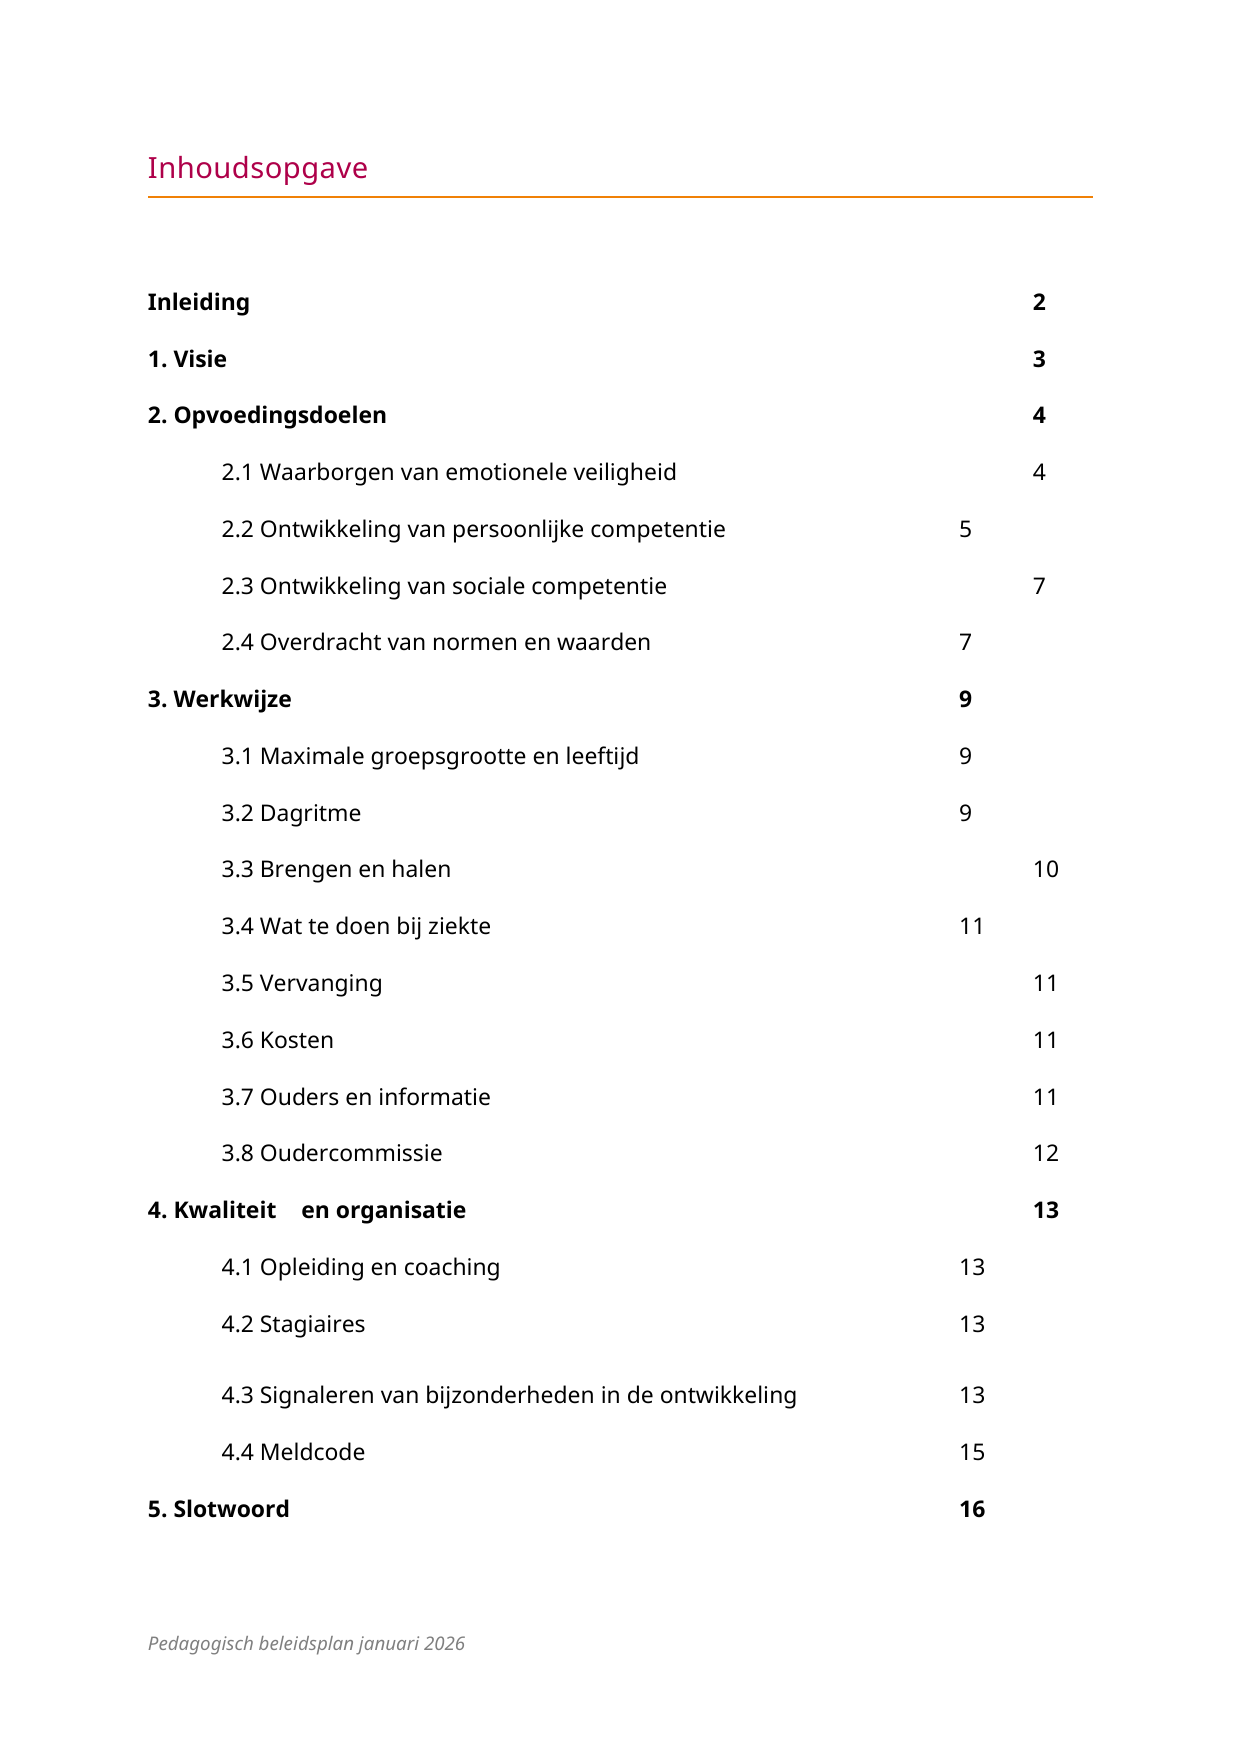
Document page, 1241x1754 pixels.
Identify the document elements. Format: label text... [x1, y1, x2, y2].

text 2.1 Waarborgen van emotionele veiligheid 4 [148, 456, 1093, 487]
text 4. Kwaliteit en organisatie 13 [148, 1194, 1093, 1225]
text 4.1 Opleiding en coaching 13 [148, 1251, 1093, 1282]
text 3.2 Dagritme 9 [148, 797, 1093, 828]
text 3.5 Vervanging 11 [148, 967, 1093, 998]
text 3. Werkwijze 9 [148, 683, 1093, 714]
text 3.7 Ouders en informatie 11 [148, 1081, 1093, 1112]
text 3.1 Maximale groepsgrootte en leeftijd 9 [148, 740, 1093, 771]
text 2.4 Overdracht van normen en waarden 7 [148, 626, 1093, 658]
text 2. Opvoedingsdoelen 4 [148, 399, 1093, 431]
text 3.3 Brengen en halen 10 [148, 853, 1093, 885]
text 3.6 Kosten 11 [148, 1024, 1093, 1055]
text 4.4 Meldcode 15 [148, 1436, 1093, 1467]
text 3.4 Wat te doen bij ziekte 11 [148, 910, 1093, 941]
text 1. Visie 3 [148, 342, 1093, 374]
text 2.3 Ontwikkeling van sociale competentie 7 [148, 569, 1093, 601]
text 4.2 Stagiaires 13 [148, 1308, 1093, 1375]
text Inleiding 2 [148, 286, 1093, 317]
title Inhoudsopgave [148, 148, 1093, 196]
text 4.3 Signaleren van bijzonderheden in de ontwikkeling 13 [148, 1379, 1093, 1411]
text 2.2 Ontwikkeling van persoonlijke competentie 5 [148, 513, 1093, 544]
text 5. Slotwoord 16 [148, 1493, 1093, 1524]
text 3.8 Oudercommissie 12 [148, 1137, 1093, 1168]
